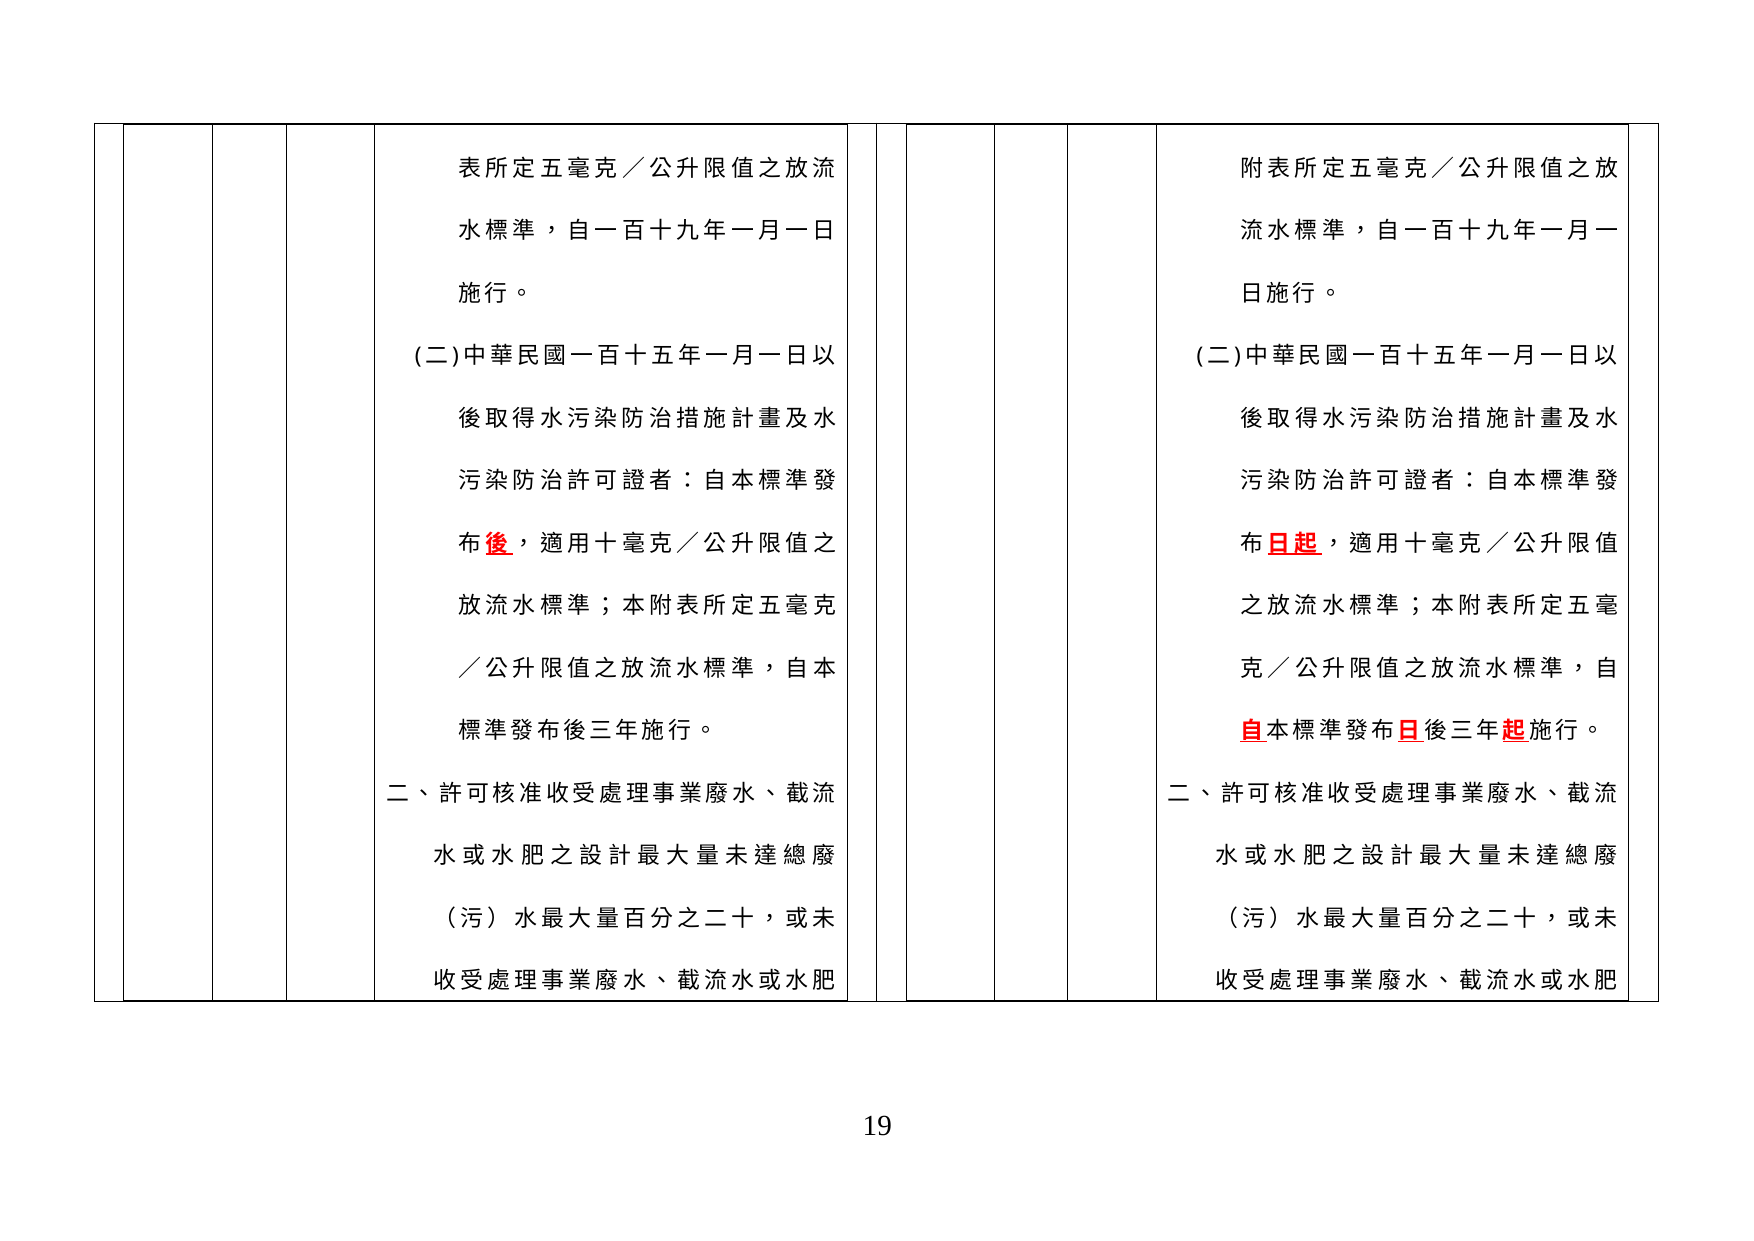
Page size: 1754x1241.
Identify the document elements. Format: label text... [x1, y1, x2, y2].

table_header [1629, 124, 1658, 1001]
table_cell [287, 125, 374, 999]
table_header [848, 124, 876, 1001]
table_cell [995, 125, 1067, 999]
table_cell 附表所定五毫克／公升限值之放流水標準，自一百十九年一月一日施行。 (二)中華民國一百十五年一月一日以後取得水污染防治措施計畫及水污染防治許可證者：自本標準發布日起，適用十毫克／公升限值之放流水標準；本附表所定五毫克／公升限值之放流水標準，自自本標準發布日後三年起施行。 二、許可核准收受處理事業廢水、截流水或水肥之設計最大量未達總廢（污）水最大量百分之二十，或未收受處理事業廢水、截流水或水肥 [1157, 125, 1628, 999]
table_cell [213, 125, 286, 999]
table_cell 表所定五毫克／公升限值之放流水標準，自一百十九年一月一日施行。 (二)中華民國一百十五年一月一日以後取得水污染防治措施計畫及水污染防治許可證者：自本標準發布後，適用十毫克／公升限值之放流水標準；本附表所定五毫克／公升限值之放流水標準，自本標準發布後三年施行。 二、許可核准收受處理事業廢水、截流水或水肥之設計最大量未達總廢（污）水最大量百分之二十，或未收受處理事業廢水、截流水或水肥 [375, 125, 847, 999]
table_header [877, 124, 906, 1001]
table_cell [907, 125, 994, 999]
table_cell [124, 125, 212, 999]
table_cell [1068, 125, 1156, 999]
table_header [95, 124, 123, 1001]
